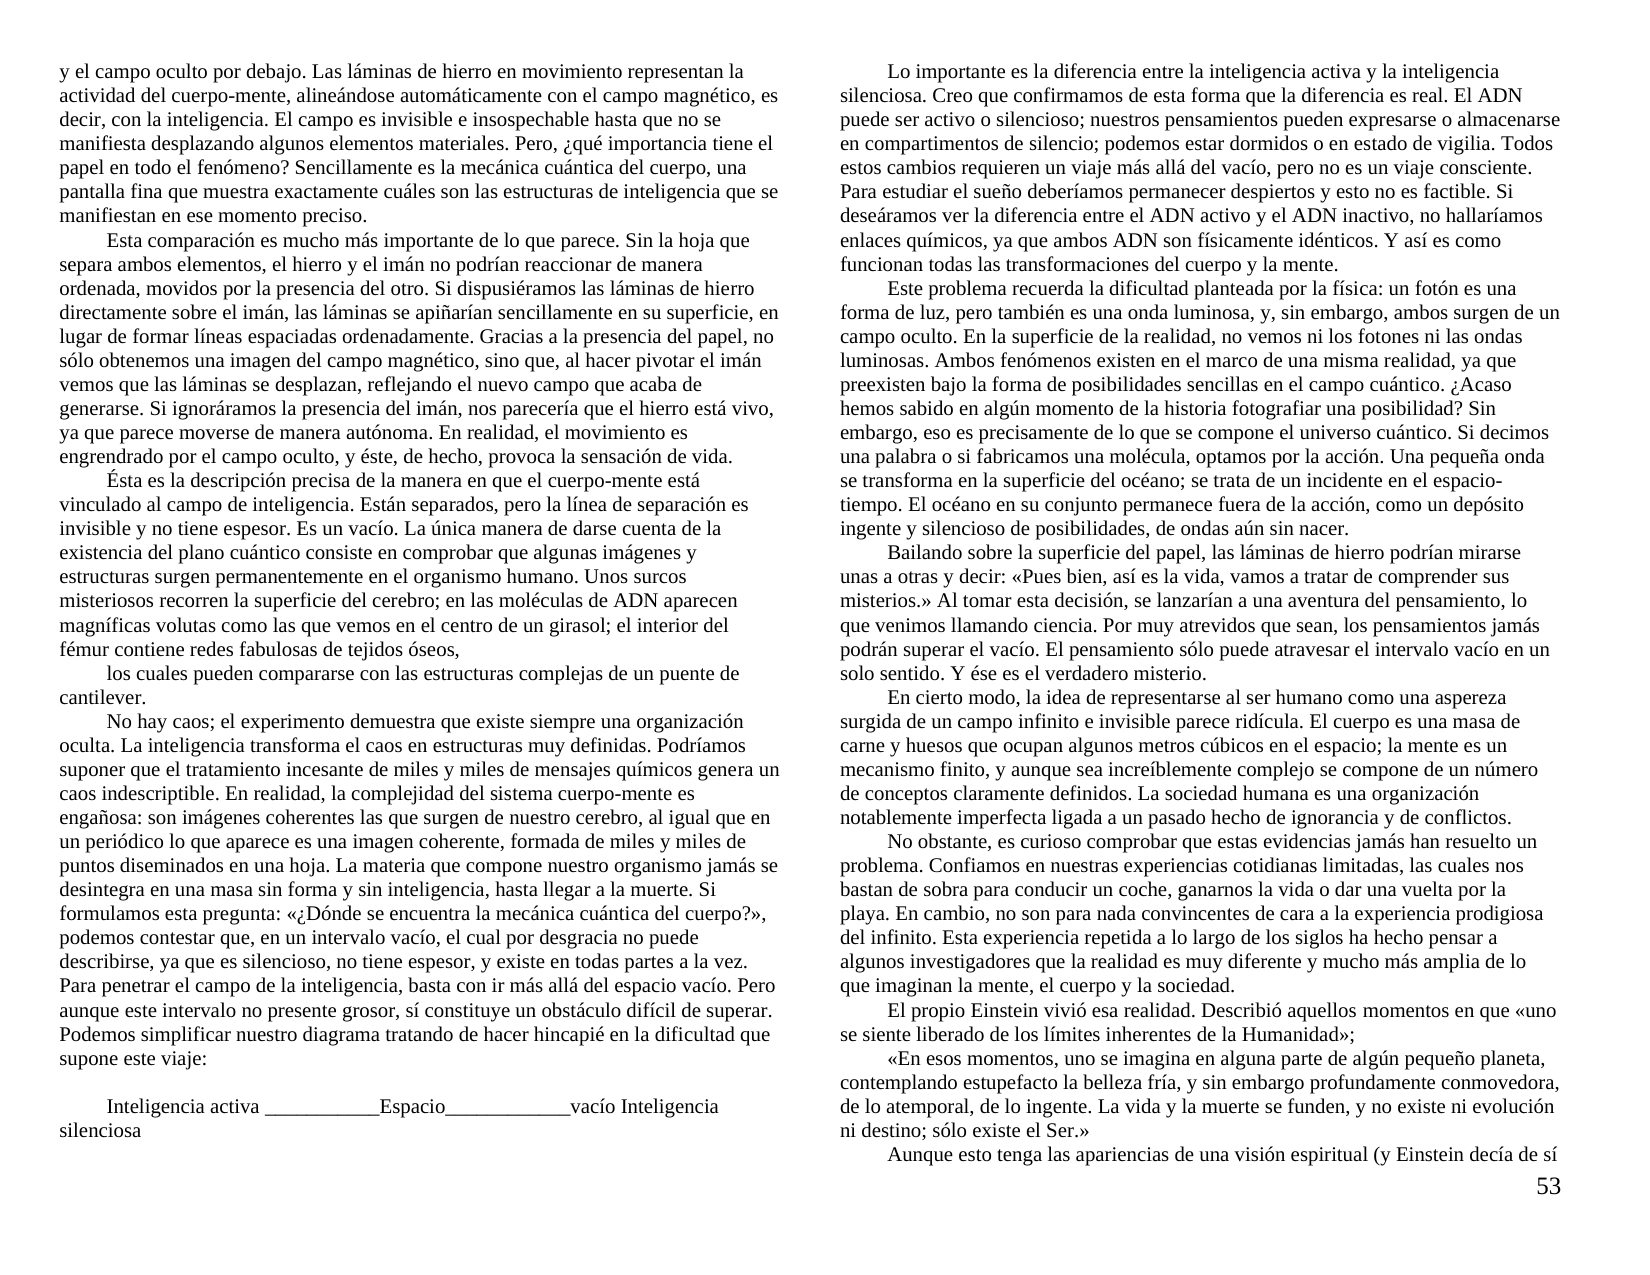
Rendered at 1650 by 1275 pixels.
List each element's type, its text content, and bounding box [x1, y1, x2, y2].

text No hay caos; el experimento demuestra que existe siempre una organización oculta. La inteligencia transforma el caos en estructuras muy definidas. Podríamos suponer que el trata­miento incesante de miles y miles de mensajes químicos gene­ra un caos indescriptible. En realidad, la complejidad del sis­tema cuerpo-mente es engañosa: son imágenes coherentes las que surgen de nuestro cerebro, al igual que en un periódico lo que aparece es una imagen coherente, formada de miles y mi­les de puntos diseminados en una hoja. La materia que com­pone nuestro organismo jamás se desintegra en una masa sin forma y sin inteligencia, hasta llegar a la muerte. Si formula­mos esta pregunta: «¿Dónde se encuentra la mecánica cuánti­ca del cuerpo?», podemos contestar que, en un intervalo vacío, el cual por desgracia no puede describirse, ya que es silencio­so, no tiene espesor, y existe en todas partes a la vez. Para penetrar el campo de la inteligencia, basta con ir más allá del espacio vacío. Pero aunque este intervalo no presente grosor, sí constituye un obstáculo difícil de superar. Podemos simpli­ficar nuestro diagrama tratando de hacer hincapié en la difi­cultad que supone este viaje: [59, 709, 781, 1070]
text No obstante, es curioso comprobar que estas evidencias ja­más han resuelto un problema. Confiamos en nuestras expe­riencias cotidianas limitadas, las cuales nos bastan de sobra para conducir un coche, ganarnos la vida o dar una vuelta por la playa. En cambio, no son para nada convincentes de cara a la experiencia prodigiosa del infinito. Esta experiencia repeti­da a lo largo de los siglos ha hecho pensar a algunos investiga­dores que la realidad es muy diferente y mucho más amplia de lo que imaginan la mente, el cuerpo y la sociedad. [840, 829, 1561, 997]
text Este problema recuerda la dificultad planteada por la físi­ca: un fotón es una forma de luz, pero también es una onda luminosa, y, sin embargo, ambos surgen de un campo oculto. En la superficie de la realidad, no vemos ni los fotones ni las ondas luminosas. Ambos fenómenos existen en el marco de una misma realidad, ya que preexisten bajo la forma de posi­bilidades sencillas en el campo cuántico. ¿Acaso hemos sabido en algún momento de la historia fotografiar una posibilidad? Sin embargo, eso es precisamente de lo que se compone el universo cuántico. Si decimos una palabra o si fabricamos una molécula, optamos por la acción. Una pequeña onda se trans­forma en la superficie del océano; se trata de un incidente en el espacio-tiempo. El océano en su conjunto permanece fuera de la acción, como un depósito ingente y silencioso de posibi­lidades, de ondas aún sin nacer. [840, 276, 1561, 540]
text y el campo oculto por debajo. Las lámi­nas de hierro en movimiento representan la actividad del cuer­po-mente, alineándose automáticamente con el campo magné­tico, es decir, con la inteligencia. El campo es invisible e insospechable hasta que no se manifiesta desplazando algunos elementos materiales. Pero, ¿qué importancia tiene el papel en todo el fenómeno? Sencillamente es la mecánica cuántica del cuerpo, una pantalla fina que muestra exactamente cuáles son las estructuras de inteligencia que se manifiestan en ese mo­mento preciso. [59, 59, 781, 227]
text Inteligencia activa ___________Espacio____________vacío Inteligencia silenciosa [59, 1094, 781, 1142]
text «En esos momentos, uno se imagina en alguna parte de al­gún pequeño planeta, contemplando estupefacto la belleza fría, y sin embargo profundamente conmovedora, de lo atemporal, de lo ingente. La vida y la muerte se funden, y no existe ni evolución ni destino; sólo existe el Ser.» [840, 1046, 1561, 1142]
text Aunque esto tenga las apariencias de una visión espiritual (y Einstein decía de sí [840, 1142, 1561, 1166]
text Bailando sobre la superficie del papel, las láminas de hie­rro podrían mirarse unas a otras y decir: «Pues bien, así es la vida, vamos a tratar de comprender sus misterios.» Al tomar esta decisión, se lanzarían a una aventura del pensamiento, lo que venimos llamando ciencia. Por muy atrevidos que sean, los pensamientos jamás podrán superar el vacío. El pensa­miento sólo puede atravesar el intervalo vacío en un solo senti­do. Y ése es el verdadero misterio. [840, 540, 1561, 685]
text los cuales pueden compararse con las estructuras complejas de un puente de cantilever. [59, 661, 781, 709]
text En cierto modo, la idea de representarse al ser humano como una aspereza surgida de un campo infinito e invisible parece ridícula. El cuerpo es una masa de carne y huesos que ocupan algunos metros cúbicos en el espacio; la mente es un mecanismo finito, y aunque sea increíblemente complejo se compone de un número de conceptos claramente definidos. La sociedad humana es una organización notablemente imperfec­ta ligada a un pasado hecho de ignorancia y de conflictos. [840, 685, 1561, 829]
text El propio Einstein vivió esa realidad. Describió aquellos momentos en que «uno se siente liberado de los límites inhe­rentes de la Humanidad»; [840, 997, 1561, 1046]
text Lo importante es la diferencia entre la inteligencia activa y la inteligencia silenciosa. Creo que confirmamos de esta forma que la diferencia es real. El ADN puede ser activo o silencioso; nuestros pensamientos pueden expresarse o almacenarse en compartimentos de silencio; podemos estar dormidos o en es­tado de vigilia. Todos estos cambios requieren un viaje más allá del vacío, pero no es un viaje consciente. Para estudiar el sueño deberíamos permanecer despiertos y esto no es factible. Si deseáramos ver la diferencia entre el ADN activo y el ADN inactivo, no hallaríamos enlaces químicos, ya que ambos ADN son físicamente idénticos. Y así es como funcionan todas las transformaciones del cuerpo y la mente. [840, 59, 1561, 276]
text Ésta es la descripción precisa de la manera en que el cuer­po-mente está vinculado al campo de inteligencia. Están sepa­rados, pero la línea de separación es invisible y no tiene espe­sor. Es un vacío. La única manera de darse cuenta de la existencia del plano cuántico consiste en comprobar que algu­nas imágenes y estructuras surgen permanentemente en el organismo humano. Unos surcos misteriosos recorren la su­perficie del cerebro; en las moléculas de ADN aparecen magní­ficas volutas como las que vemos en el centro de un girasol; el interior del fémur contiene redes fabulosas de tejidos óseos, [59, 468, 781, 661]
text Esta comparación es mucho más importante de lo que pa­rece. Sin la hoja que separa ambos elementos, el hierro y el imán no podrían reaccionar de manera ordenada, movidos por la presencia del otro. Si dispusiéramos las láminas de hie­rro directamente sobre el imán, las láminas se apiñarían sen­cillamente en su superficie, en lugar de formar líneas espacia­das ordenadamente. Gracias a la presencia del papel, no sólo obtenemos una imagen del campo magnético, sino que, al hacer pivotar el imán vemos que las láminas se desplazan, re­flejando el nuevo campo que acaba de generarse. Si ignorára­mos la presencia del imán, nos parecería que el hierro está vivo, ya que parece moverse de manera autónoma. En reali­dad, el movimiento es engrendrado por el campo oculto, y éste, de hecho, provoca la sensación de vida. [59, 227, 781, 468]
